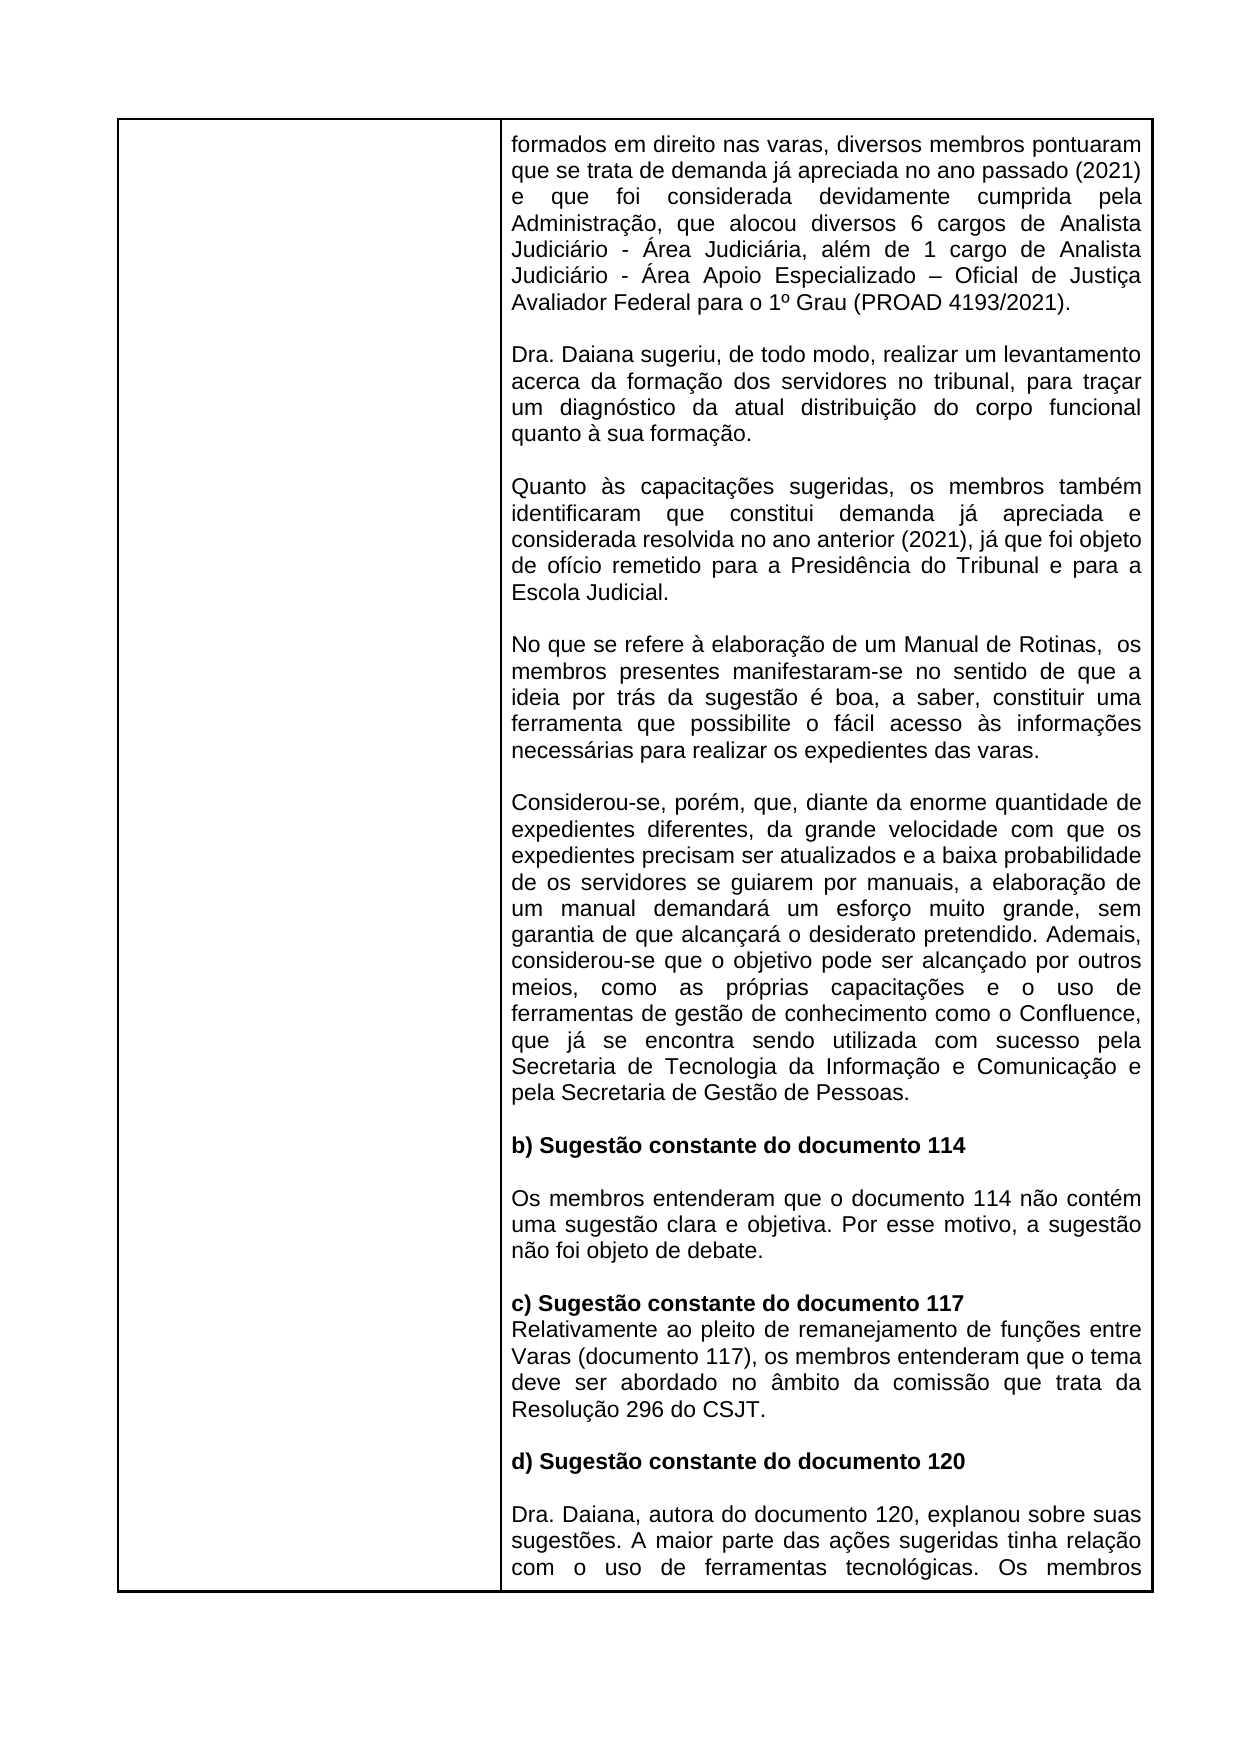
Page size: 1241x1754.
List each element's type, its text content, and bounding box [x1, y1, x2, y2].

table_cell formados em direito nas varas, diversos membros pontuaram que se trata de demanda já apreciada no ano passado (2021) e que foi considerada devidamente cumprida pela Administração, que alocou diversos 6 cargos de Analista Judiciário - Área Judiciária, além de 1 cargo de Analista Judiciário - Área Apoio Especializado – Oficial de Justiça Avaliador Federal para o 1º Grau (PROAD 4193/2021). Dra. Daiana sugeriu, de todo modo, realizar um levantamento acerca da formação dos servidores no tribunal, para traçar um diagnóstico da atual distribuição do corpo funcional quanto à sua formação. Quanto às capacitações sugeridas, os membros também identificaram que constitui demanda já apreciada e considerada resolvida no ano anterior (2021), já que foi objeto de ofício remetido para a Presidência do Tribunal e para a Escola Judicial. No que se refere à elaboração de um Manual de Rotinas, os membros presentes manifestaram-se no sentido de que a ideia por trás da sugestão é boa, a saber, constituir uma ferramenta que possibilite o fácil acesso às informações necessárias para realizar os expedientes das varas. Considerou-se, porém, que, diante da enorme quantidade de expedientes diferentes, da grande velocidade com que os expedientes precisam ser atualizados e a baixa probabilidade de os servidores se guiarem por manuais, a elaboração de um manual demandará um esforço muito grande, sem garantia de que alcançará o desiderato pretendido. Ademais, considerou-se que o objetivo pode ser alcançado por outros meios, como as próprias capacitações e o uso de ferramentas de gestão de conhecimento como o Confluence, que já se encontra sendo utilizada com sucesso pela Secretaria de Tecnologia da Informação e Comunicação e pela Secretaria de Gestão de Pessoas. b) Sugestão constante do documento 114 Os membros entenderam que o documento 114 não contém uma sugestão clara e objetiva. Por esse motivo, a sugestão não foi objeto de debate. c) Sugestão constante do documento 117 Relativamente ao pleito de remanejamento de funções entre Varas (documento 117), os membros entenderam que o tema deve ser abordado no âmbito da comissão que trata da Resolução 296 do CSJT. d) Sugestão constante do documento 120 Dra. Daiana, autora do documento 120, explanou sobre suas sugestões. A maior parte das ações sugeridas tinha relação com o uso de ferramentas tecnológicas. Os membros [502, 120, 1151, 1590]
table_cell [119, 120, 500, 1590]
